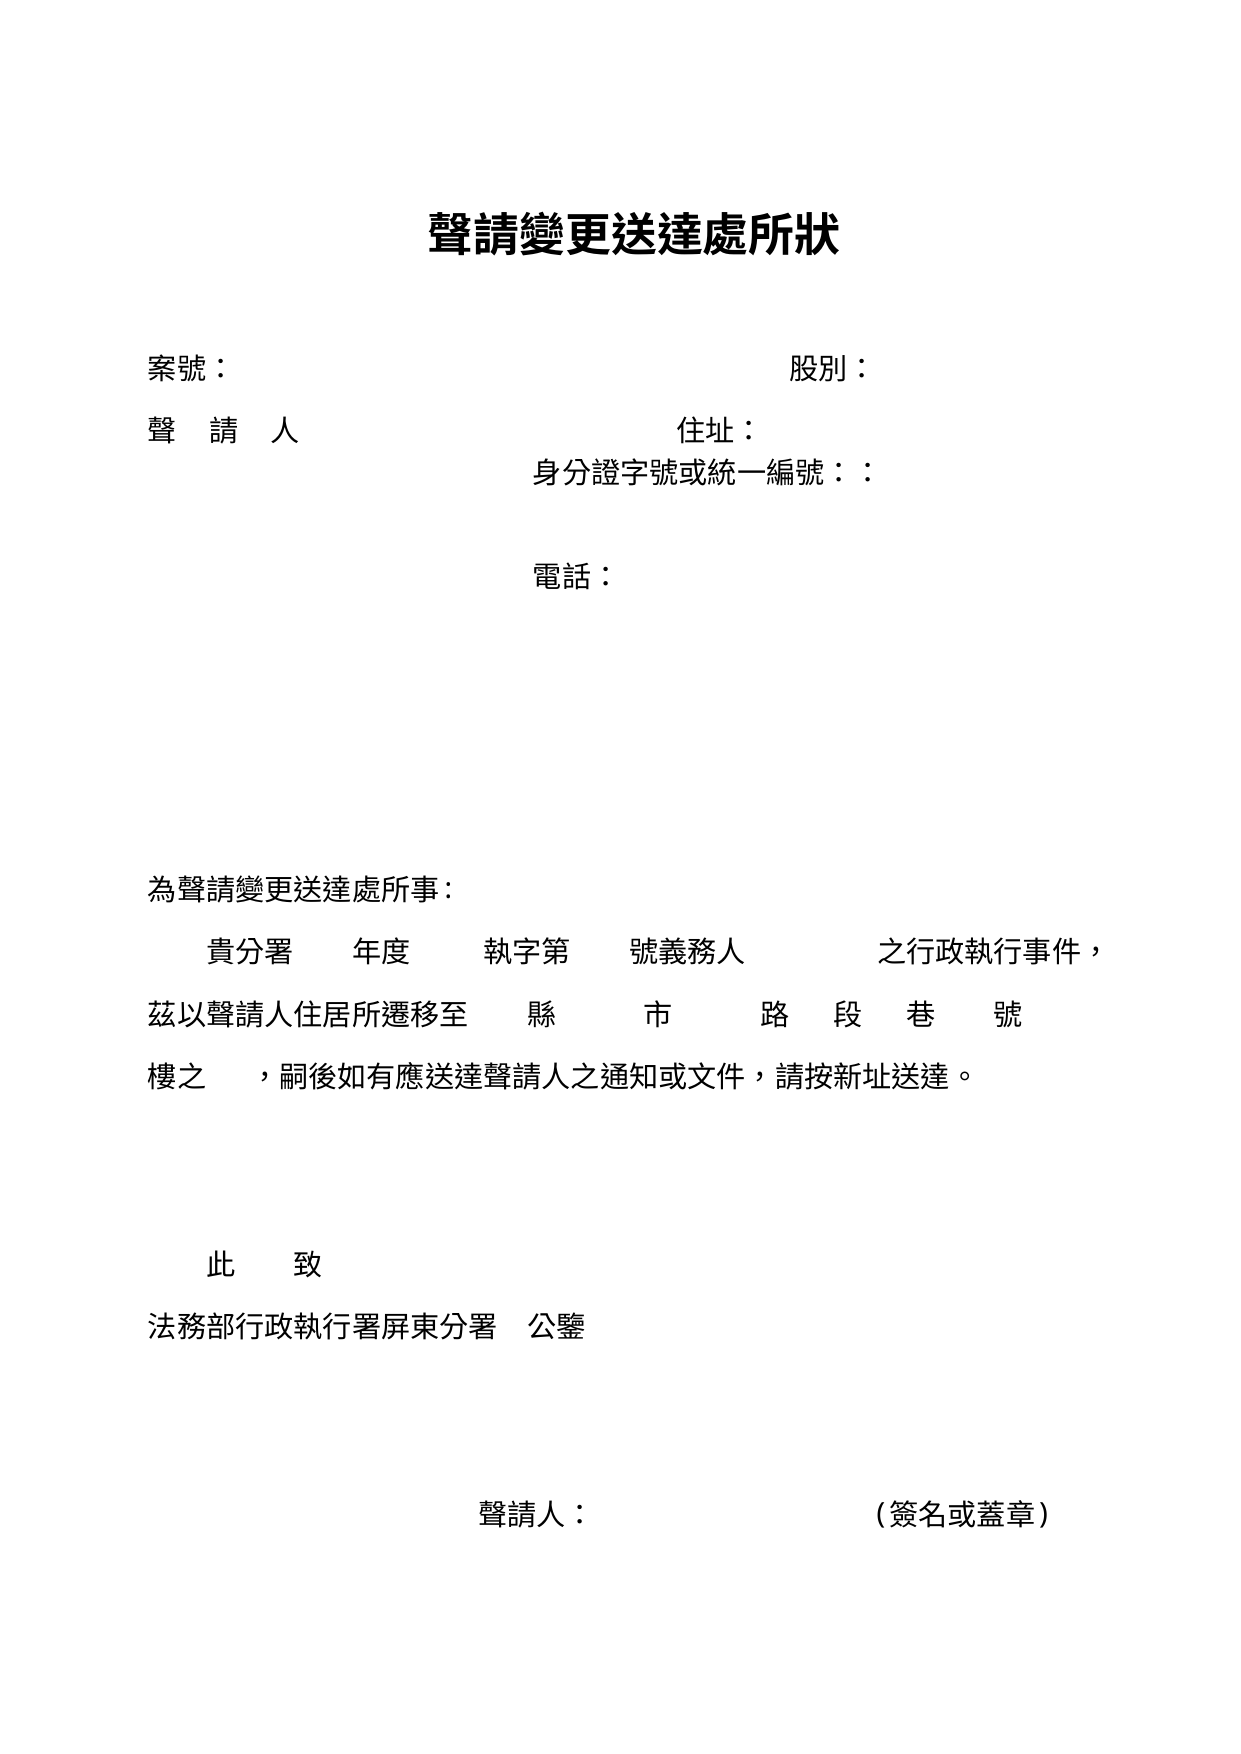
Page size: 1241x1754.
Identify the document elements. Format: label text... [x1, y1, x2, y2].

text 法務部行政執行署屏東分署 公鑒 [148, 1283, 1092, 1346]
text 電話： [148, 533, 1092, 596]
text 聲 請 人 住址： [148, 407, 1092, 449]
text 貴分署 年度 執字第 號義務人 之行政執行事件，茲以聲請人住居所遷移至 縣 市 路 段 巷 號 樓之 ，嗣後如有應送達聲請人之通知或文件，請按新址送達。 [148, 908, 1092, 1096]
text 聲請變更送達處所狀 [148, 158, 1092, 283]
text 為聲請變更送達處所事: [148, 846, 1092, 908]
text 身分證字號或統一編號：： [148, 449, 1092, 492]
text 此 致 [148, 1221, 1092, 1283]
text 案號： 股別： [148, 346, 1092, 388]
text 聲請人： (簽名或蓋章) [148, 1471, 1092, 1533]
